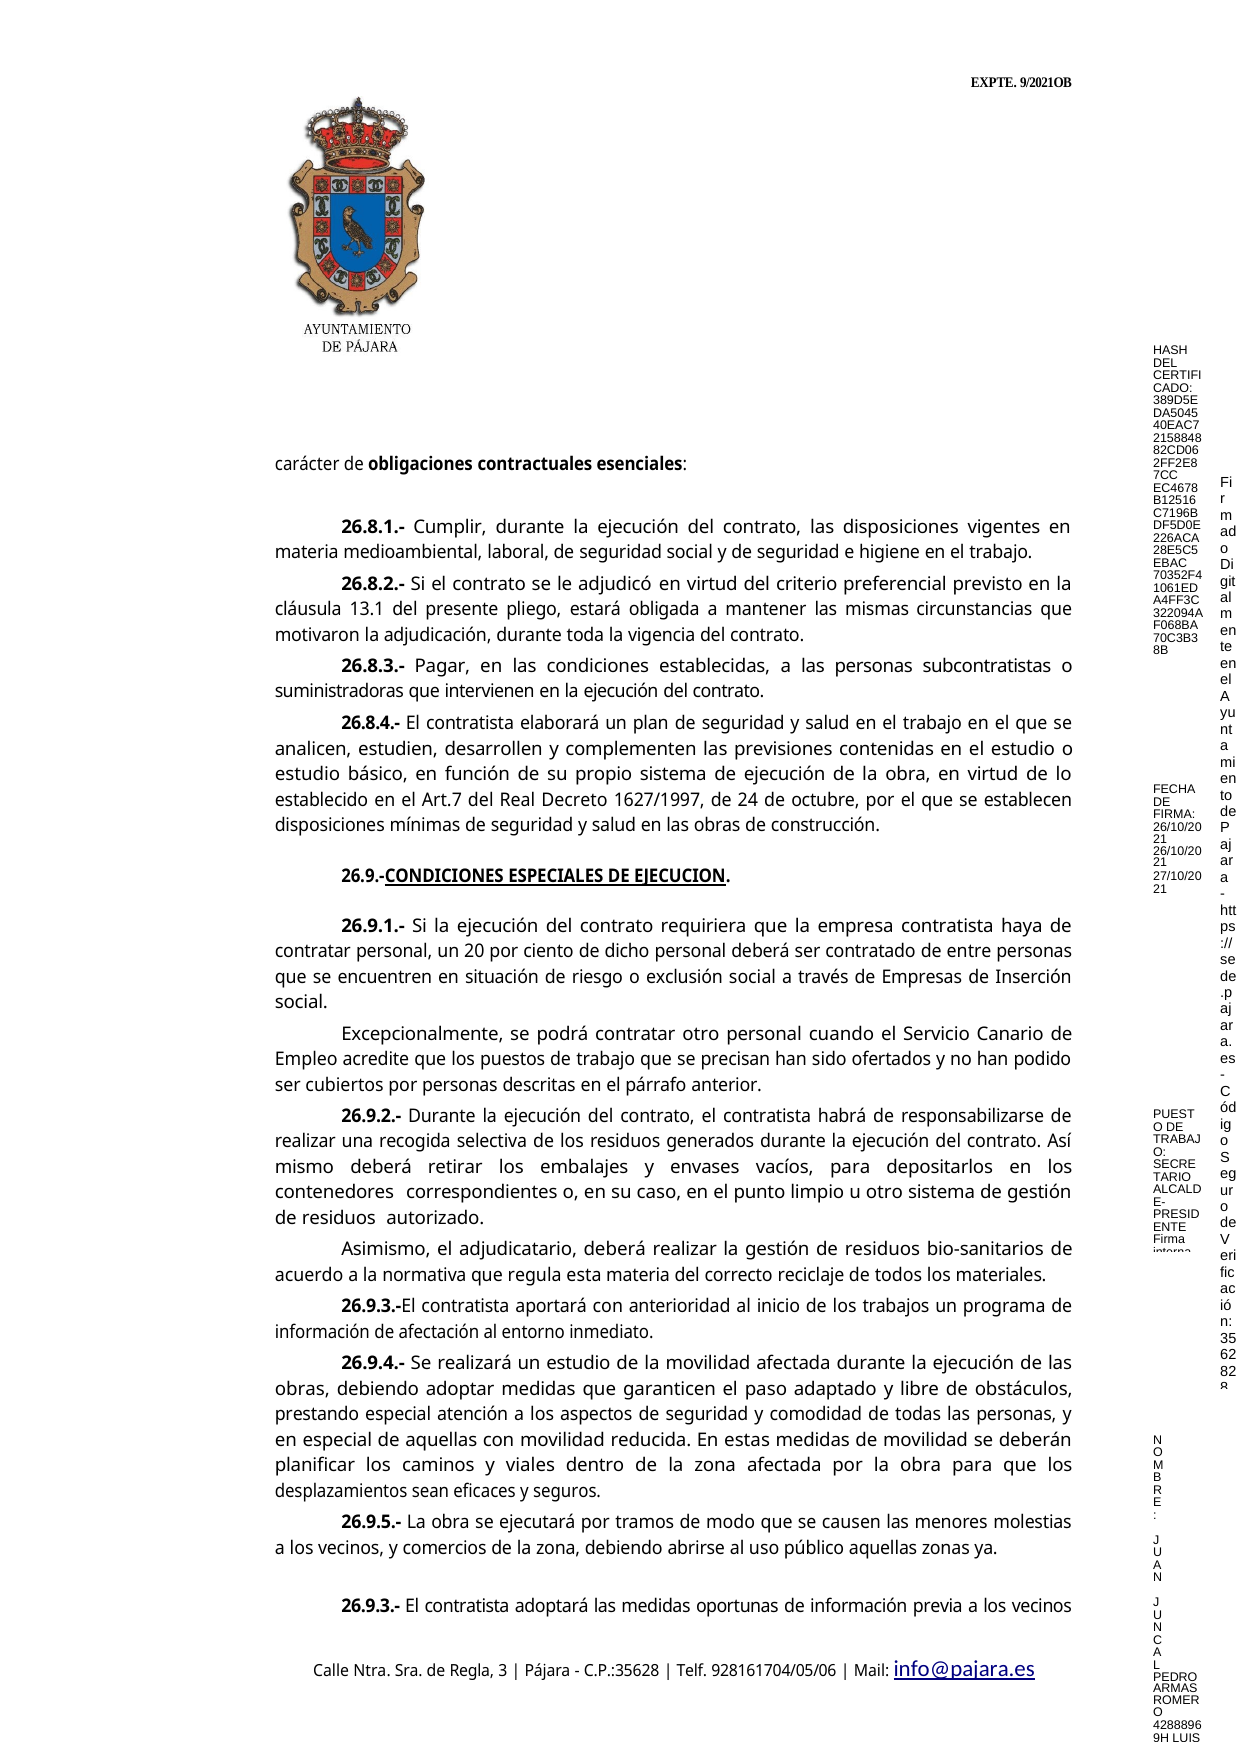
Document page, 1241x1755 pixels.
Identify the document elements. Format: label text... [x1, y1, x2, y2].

text 26.8.2.- Si el contrato se le adjudicó en virtud del criterio preferencial previsto en la cláusula 13.1 del presente pliego, estará obligada a mantener las mismas circunstancias que motivaron la adjudicación, durante toda la vigencia del contrato. [274, 570, 1072, 647]
text 26.9.1.- Si la ejecución del contrato requiriera que la empresa contratista haya de contratar personal, un 20 por ciento de dicho personal deberá ser contratado de entre personas que se encuentren en situación de riesgo o exclusión social a través de Empresas de Inserción social. [274, 912, 1072, 1014]
text 26.9.4.- Se realizará un estudio de la movilidad afectada durante la ejecución de las obras, debiendo adoptar medidas que garanticen el paso adaptado y libre de obstáculos, prestando especial atención a los aspectos de seguridad y comodidad de todas las personas, y en especial de aquellas con movilidad reducida. En estas medidas de movilidad se deberán planificar los caminos y viales dentro de la zona afectada por la obra para que los desplazamientos sean eficaces y seguros. [274, 1350, 1072, 1503]
text 26.9.2.- Durante la ejecución del contrato, el contratista habrá de responsabilizarse de realizar una recogida selectiva de los residuos generados durante la ejecución del contrato. Así mismo deberá retirar los embalajes y envases vacíos, para depositarlos en los contenedores correspondientes o, en su caso, en el punto limpio u otro sistema de gestión de residuos autorizado. [274, 1102, 1072, 1230]
text 26.9.-CONDICIONES ESPECIALES DE EJECUCION. [341, 862, 1151, 888]
text Firmado Digitalmente en el Ayuntamiento de Pajara - https://sede.pajara.es - Código Seguro de Verificación: 3562828F3E6A5EFF986A409C [1220, 474, 1237, 1388]
text FECHA DE FIRMA: 26/10/2021 [1153, 783, 1203, 846]
text carácter de obligaciones contractuales esenciales: [274, 450, 1151, 476]
text 26/10/2021 [1153, 846, 1205, 869]
text 27/10/2021 [1153, 869, 1205, 895]
text Firma interna [1153, 1233, 1205, 1252]
text HASH DEL CERTIFICADO: 389D5EDA504540EAC7215884882CD062FF2E87CC EC4678B12516C7196BDF5D0E226ACA28E5C5EBAC 70352F41061EDA4FF3C322094AF068BA70C3B38B [1153, 344, 1203, 654]
text Asimismo, el adjudicatario, deberá realizar la gestión de residuos bio-sanitarios de acuerdo a la normativa que regula esta materia del correcto reciclaje de todos los materiales. [274, 1236, 1073, 1287]
text 26.8.3.- Pagar, en las condiciones establecidas, a las personas subcontratistas o suministradoras que intervienen en la ejecución del contrato. [274, 652, 1073, 703]
text PUESTO DE TRABAJO: SECRETARIO ALCALDE-PRESIDENTE [1153, 1108, 1203, 1233]
text 26.9.5.- La obra se ejecutará por tramos de modo que se causen las menores molestias a los vecinos, y comercios de la zona, debiendo abrirse al uso público aquellas zonas ya. [274, 1509, 1072, 1560]
text 26.8.1.- Cumplir, durante la ejecución del contrato, las disposiciones vigentes en materia medioambiental, laboral, de seguridad social y de seguridad e higiene en el trabajo. [274, 513, 1071, 564]
text PEDRO ARMAS ROMERO [1153, 1672, 1205, 1718]
text 26.9.3.- El contratista adoptará las medidas oportunas de información previa a los vecinos [274, 1592, 1073, 1618]
text 26.8.4.- El contratista elaborará un plan de seguridad y salud en el trabajo en el que se analicen, estudien, desarrollen y complementen las previsiones contenidas en el estudio o estudio básico, en función de su propio sistema de ejecución de la obra, en virtud de lo establecido en el Art.7 del Real Decreto 1627/1997, de 24 de octubre, por el que se establecen disposiciones mínimas de seguridad y salud en las obras de construcción. [274, 709, 1073, 837]
text [1205, 450, 1241, 1388]
text Excepcionalmente, se podrá contratar otro personal cuando el Servicio Canario de Empleo acredite que los puestos de trabajo que se precisan han sido ofertados y no han podido ser cubiertos por personas descritas en el párrafo anterior. [274, 1020, 1072, 1097]
text 26.9.4.- Se realizará un estudio de la movilidad afectada durante la ejecución de las obras, debiendo adoptar medidas que garanticen el paso adaptado y libre de obstáculos, prestando especial atención a los aspectos de seguridad y comodidad de todas las personas, y en especial de aquellas con movilidad reducida. En estas medidas de movilidad se deberán planificar los caminos y viales dentro de la zona afectada por la obra para que los desplazamientos sean eficaces y seguros. [1151, 1433, 1205, 1742]
text 42888969H LUIS FIDEL RODRIGUEZ (R: B76140953) [1153, 1718, 1205, 1742]
text 26.9.3.-El contratista aportará con anterioridad al inicio de los trabajos un programa de información de afectación al entorno inmediato. [274, 1293, 1072, 1344]
